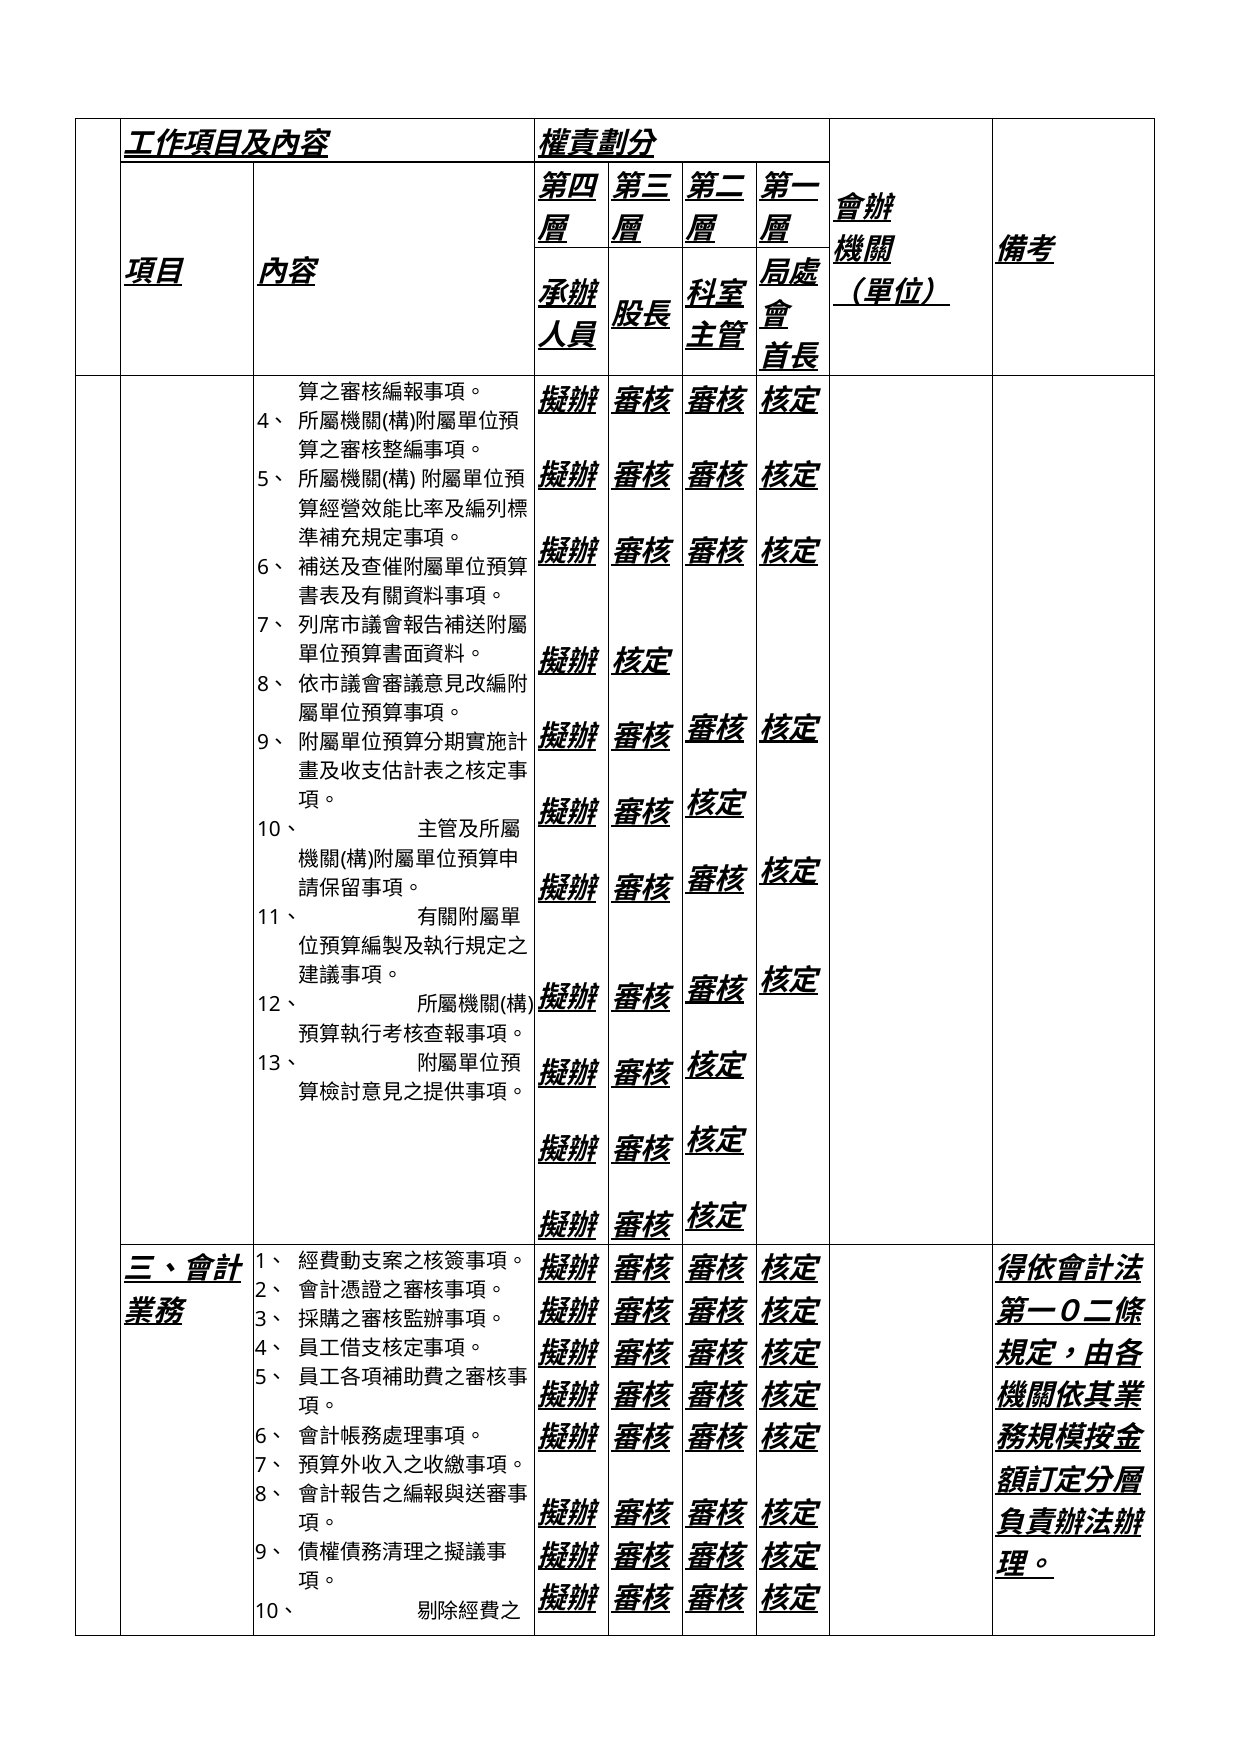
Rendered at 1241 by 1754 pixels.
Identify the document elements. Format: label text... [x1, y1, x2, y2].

table_cell 第二層 [683, 163, 756, 247]
table_cell [121, 376, 253, 1244]
table_header 權責劃分 [535, 119, 829, 161]
table_cell 審核 審核 審核 核定 審核 審核 審核 審核 審核 審核 審核 [609, 376, 682, 1244]
table_cell 局處會 首長 [757, 248, 829, 375]
table_cell 股長 [609, 248, 682, 375]
table_cell 事業計畫審核之彙編事項。 附屬單位預算額度轉知事項。 主管機關附屬單位預(概)算之審核編報事項。 所屬機關(構)附屬單位預算之審核整編事項。 所屬機關(構) 附屬單位預算經營效能比率及編列標準補充規定事項。 補送及查催附屬單位預算書表及有關資料事項。 列席市議會報告補送附屬單位預算書面資料。 依市議會審議意見改編附屬單位預算事項。 附屬單位預算分期實施計畫及收支估計表之核定事項。 主管及所屬機關(構)附屬單位預算申請保留事項。 有關附屬單位預算編製及執行規定之建議事項。 所屬機關(構)預算執行考核查報事項。 附屬單位預算檢討意見之提供事項。 [254, 376, 534, 1244]
table_cell [830, 1245, 992, 1635]
table_cell 第三層 [609, 163, 682, 247]
table_cell 得依會計法第一０二條規定，由各機關依其業務規模按金額訂定分層負責辦法辦理。 [993, 1245, 1154, 1635]
table_cell 項目 [121, 163, 253, 375]
table_cell [76, 376, 120, 1635]
table_cell 擬辦 擬辦 擬辦 擬辦 擬辦 擬辦 擬辦 擬辦 [535, 1245, 608, 1635]
table_cell 第一層 [757, 163, 829, 247]
table_cell 審核 審核 審核 審核 審核 審核 審核 審核 [609, 1245, 682, 1635]
table_header [76, 119, 120, 375]
table_cell 科室 主管 [683, 248, 756, 375]
table_cell 經費動支案之核簽事項。 會計憑證之審核事項。 採購之審核監辦事項。 員工借支核定事項。 員工各項補助費之審核事項。 會計帳務處理事項。 預算外收入之收繳事項。 會計報告之編報與送審事項。 債權債務清理之擬議事項。 剔除經費之處理事項。 本機關單位決算編製事項。 所屬機關單位決算之審核及主管決算彙編事項。 本機關主辦主計人員移交案件核轉事項。 所屬機關主辦人員移交案件核轉事項。 會計業務檢討意見之提供事項。 [254, 1245, 534, 1635]
table_cell 三、會計業務 [121, 1245, 253, 1635]
table_cell [993, 376, 1154, 1244]
table_cell 審核 審核 審核 審核 審核 審核 審核 審核 [683, 1245, 756, 1635]
table_cell 內容 [254, 163, 534, 375]
table_header 備考 [993, 119, 1154, 375]
table_cell 第四層 [535, 163, 608, 247]
table_cell [830, 376, 992, 1244]
table_header 會辦 機關 （單位） [830, 119, 992, 375]
table_header 工作項目及內容 [121, 119, 534, 161]
table_cell 擬辦 擬辦 擬辦 擬辦 擬辦 擬辦 擬辦 擬辦 擬辦 擬辦 擬辦 [535, 376, 608, 1244]
table_cell 承辦 人員 [535, 248, 608, 375]
table_cell 審核 審核 審核 審核 核定 審核 審核 核定 核定 核定 [683, 376, 756, 1244]
table_cell 核定 核定 核定 核定 核定 核定 [757, 376, 829, 1244]
table_cell 核定 核定 核定 核定 核定 核定 核定 核定 [757, 1245, 829, 1635]
